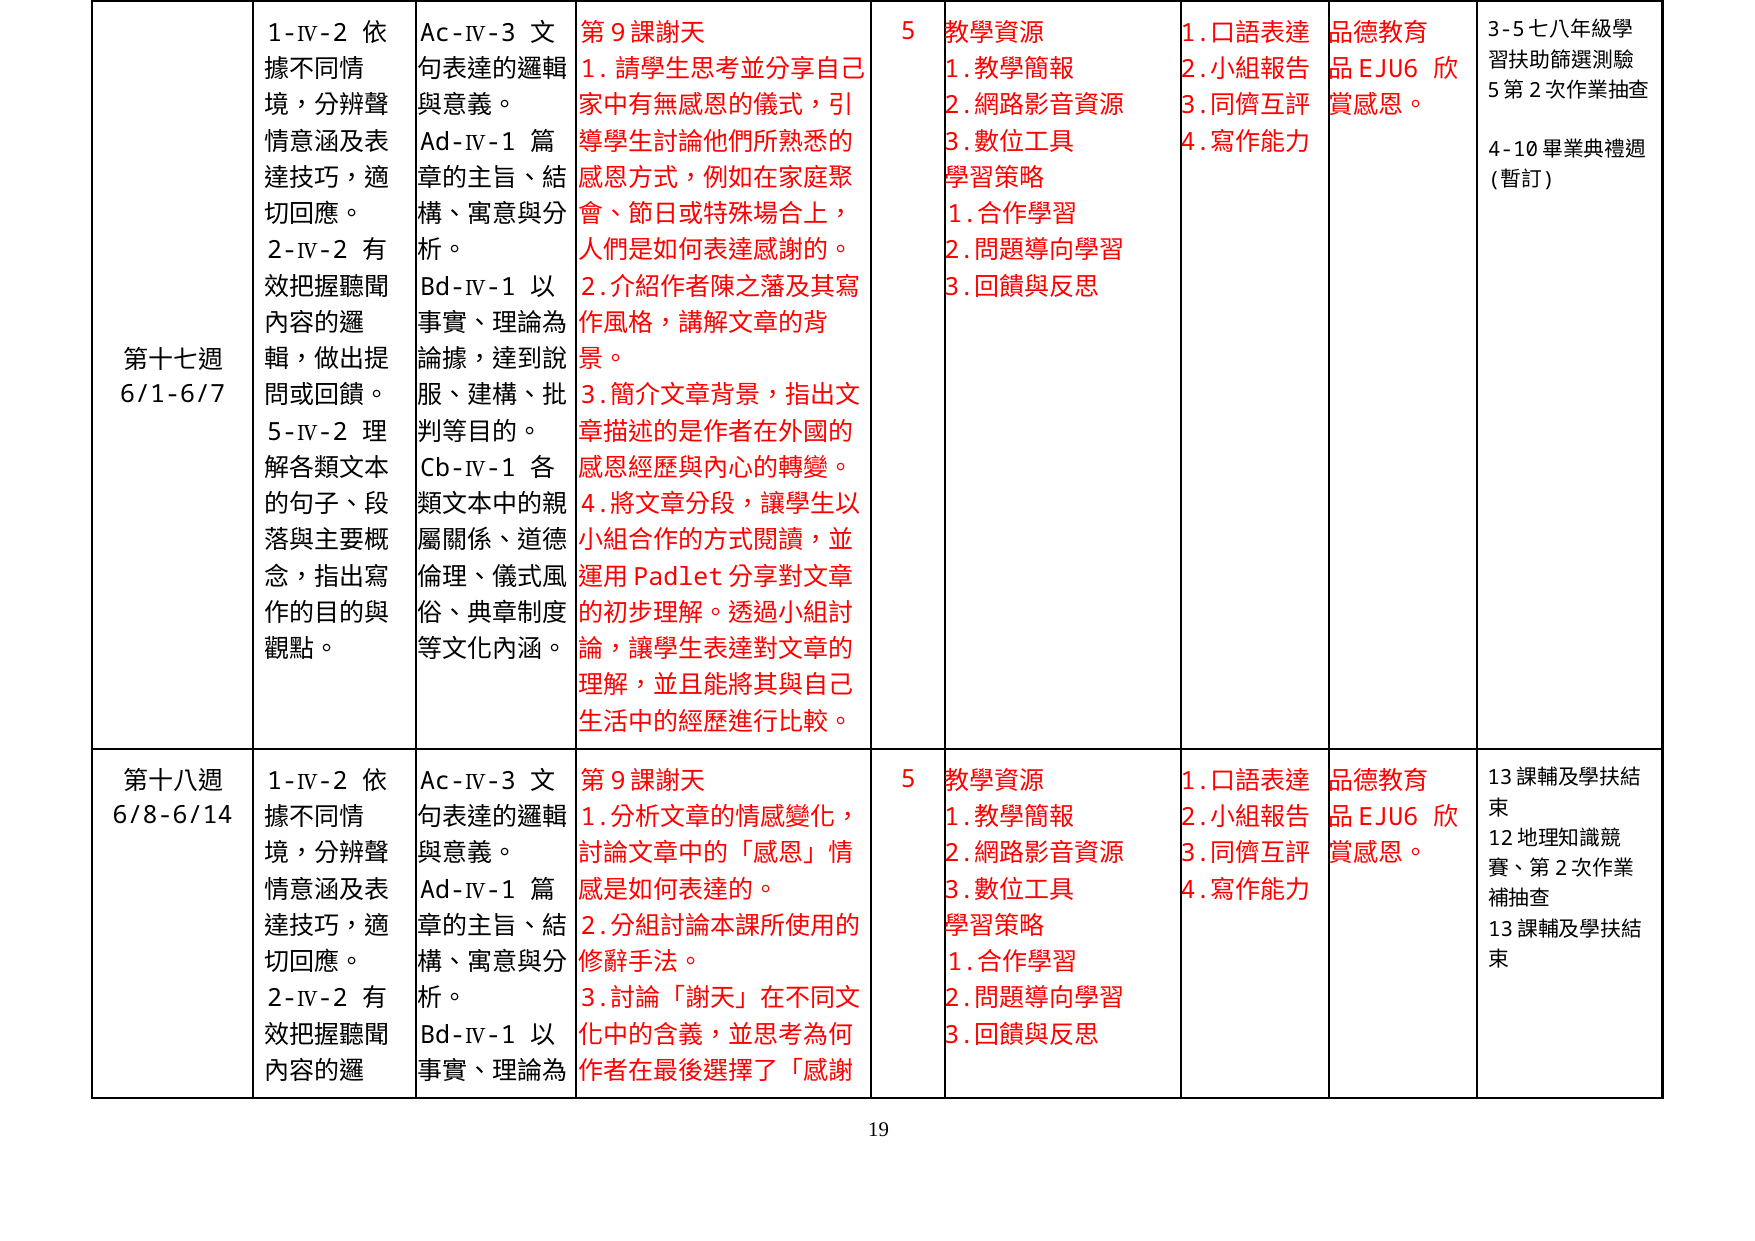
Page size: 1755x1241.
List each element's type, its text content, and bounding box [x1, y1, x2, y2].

table_cell 第十七週6/1-6/7 [93, 2, 252, 748]
table_cell 5 [872, 2, 944, 748]
table_cell 第9課謝天 1. 請學生思考並分享自己家中有無感恩的儀式，引導學生討論他們所熟悉的感恩方式，例如在家庭聚會、節日或特殊場合上，人們是如何表達感謝的。 2.介紹作者陳之藩及其寫作風格，講解文章的背景。 3.簡介文章背景，指出文章描述的是作者在外國的感恩經歷與內心的轉變。 4.將文章分段，讓學生以小組合作的方式閱讀，並運用Padlet分享對文章的初步理解。透過小組討論，讓學生表達對文章的理解，並且能將其與自己生活中的經歷進行比較。 [577, 2, 870, 748]
table_cell 3-5七八年級學習扶助篩選測驗 5第2次作業抽查 4-10畢業典禮週(暫訂) [1478, 2, 1661, 748]
table_cell 1.口語表達 2.小組報告 3.同儕互評 4.寫作能力 [1182, 2, 1328, 748]
table_cell 1.口語表達 2.小組報告 3.同儕互評 4.寫作能力 [1182, 750, 1328, 1097]
table_cell 第十八週6/8-6/14 [93, 750, 252, 1097]
table_cell 教學資源 1.教學簡報 2.網路影音資源 3.數位工具 學習策略 1.合作學習 2.問題導向學習 3.回饋與反思 [946, 750, 1180, 1097]
table_cell 5 [872, 750, 944, 1097]
table_cell 教學資源 1.教學簡報 2.網路影音資源 3.數位工具 學習策略 1.合作學習 2.問題導向學習 3.回饋與反思 [946, 2, 1180, 748]
table_cell 1-Ⅳ-2 依據不同情境，分辨聲情意涵及表達技巧，適切回應。 2-Ⅳ-2 有效把握聽聞內容的邏輯，做出提問或回饋。 5-Ⅳ-2 理解各類文本的句子、段落與主要概念，指出寫作的目的與觀點。 [254, 2, 415, 748]
table_cell 第9課謝天 1.分析文章的情感變化，討論文章中的「感恩」情感是如何表達的。 2.分組討論本課所使用的修辭手法。 3.討論「謝天」在不同文化中的含義，並思考為何作者在最後選擇了「感謝 [577, 750, 870, 1097]
table_cell Ac-Ⅳ-3 文句表達的邏輯與意義。 Ad-Ⅳ-1 篇章的主旨、結構、寓意與分析。 Bd-Ⅳ-1 以事實、理論為論據，達到說服、建構、批判等目的。 Cb-Ⅳ-1 各類文本中的親屬關係、道德倫理、儀式風俗、典章制度等文化內涵。 [417, 2, 575, 748]
table_cell 品德教育 品EJU6 欣賞感恩。 [1330, 750, 1476, 1097]
table_cell Ac-Ⅳ-3 文句表達的邏輯與意義。 Ad-Ⅳ-1 篇章的主旨、結構、寓意與分析。 Bd-Ⅳ-1 以事實、理論為 [417, 750, 575, 1097]
table_cell 1-Ⅳ-2 依據不同情境，分辨聲情意涵及表達技巧，適切回應。 2-Ⅳ-2 有效把握聽聞內容的邏 [254, 750, 415, 1097]
table_cell 13課輔及學扶結束 12地理知識競賽、第2次作業補抽查 13課輔及學扶結束 [1478, 750, 1661, 1097]
table_cell 品德教育 品EJU6 欣賞感恩。 [1330, 2, 1476, 748]
